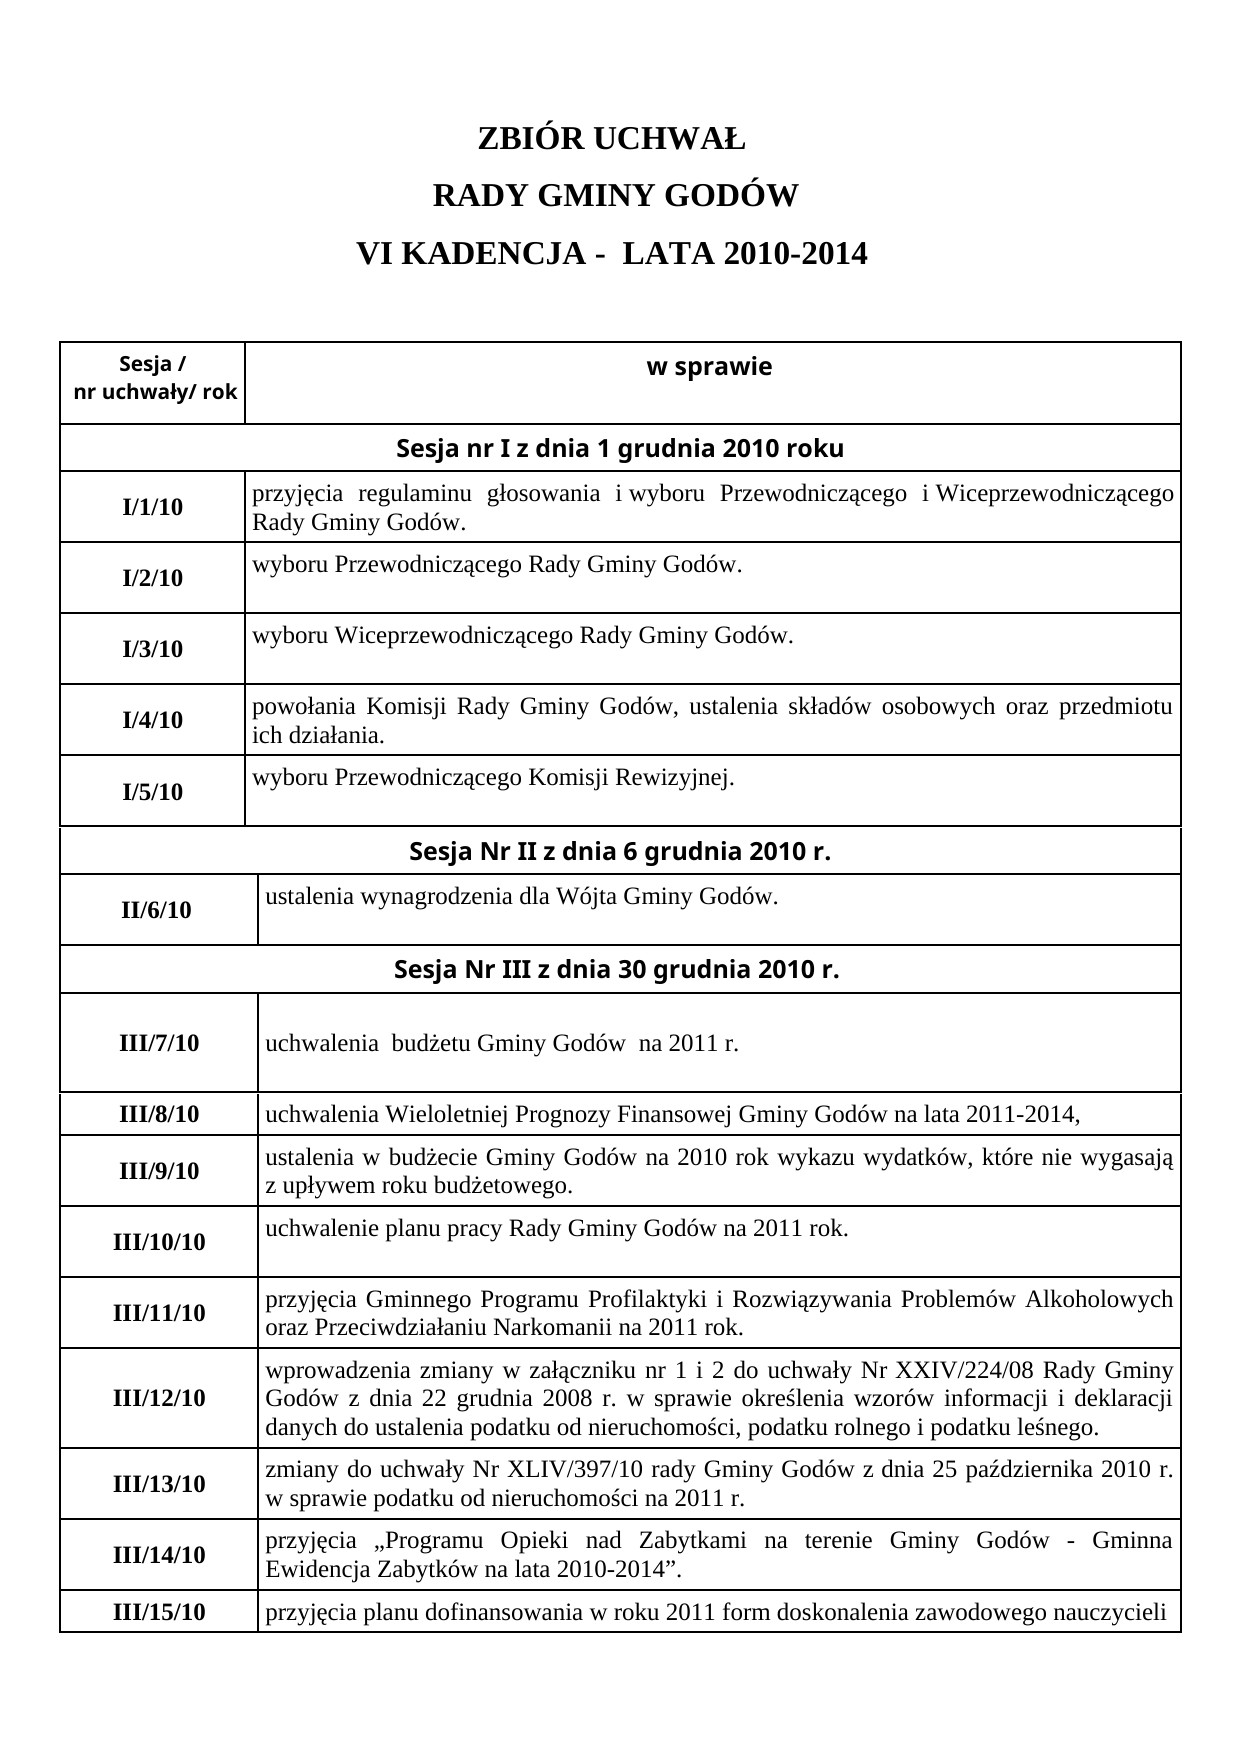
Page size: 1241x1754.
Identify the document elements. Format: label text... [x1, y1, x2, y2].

table_cell III/14/10 [61, 1520, 257, 1589]
table_cell III/13/10 [61, 1449, 257, 1518]
table_cell I/4/10 [61, 685, 244, 754]
table_cell wyboru Przewodniczącego Komisji Rewizyjnej. [246, 756, 1180, 825]
table_header w sprawie [246, 343, 1180, 423]
table_cell III/10/10 [61, 1207, 257, 1276]
table_header Sesja / nr uchwały/ rok [61, 343, 244, 423]
text ZBIÓR UCHWAŁ [59, 118, 1181, 156]
table_cell przyjęcia Gminnego Programu Profilaktyki i Rozwiązywania Problemów Alkoholowych oraz Przeciwdziałaniu Narkomanii na 2011 rok. [259, 1278, 1180, 1347]
table_cell III/12/10 [61, 1349, 257, 1447]
table_cell przyjęcia regulaminu głosowania i wyboru Przewodniczącego i Wiceprzewodniczącego Rady Gminy Godów. [246, 472, 1180, 541]
table_cell I/1/10 [61, 472, 244, 541]
table_cell Sesja Nr II z dnia 6 grudnia 2010 r. [61, 828, 1180, 873]
table_cell ustalenia w budżecie Gminy Godów na 2010 rok wykazu wydatków, które nie wygasają z upływem roku budżetowego. [259, 1136, 1180, 1205]
table_cell wprowadzenia zmiany w załączniku nr 1 i 2 do uchwały Nr XXIV/224/08 Rady Gminy Godów z dnia 22 grudnia 2008 r. w sprawie określenia wzorów informacji i deklaracji danych do ustalenia podatku od nieruchomości, podatku rolnego i podatku leśnego. [259, 1349, 1180, 1447]
table_cell uchwalenie planu pracy Rady Gminy Godów na 2011 rok. [259, 1207, 1180, 1276]
table_cell zmiany do uchwały Nr XLIV/397/10 rady Gminy Godów z dnia 25 października 2010 r. w sprawie podatku od nieruchomości na 2011 r. [259, 1449, 1180, 1518]
table_cell uchwalenia Wieloletniej Prognozy Finansowej Gminy Godów na lata 2011-2014, [259, 1094, 1180, 1134]
table_cell I/5/10 [61, 756, 244, 825]
table_cell III/7/10 [61, 994, 257, 1091]
table_cell uchwalenia budżetu Gminy Godów na 2011 r. [259, 994, 1180, 1091]
table_cell II/6/10 [61, 875, 257, 944]
table_cell przyjęcia planu dofinansowania w roku 2011 form doskonalenia zawodowego nauczycieli [259, 1591, 1180, 1631]
table_cell III/15/10 [61, 1591, 257, 1631]
table_cell I/3/10 [61, 614, 244, 683]
table_cell Sesja Nr III z dnia 30 grudnia 2010 r. [61, 946, 1180, 992]
table_cell przyjęcia „Programu Opieki nad Zabytkami na terenie Gminy Godów - Gminna Ewidencja Zabytków na lata 2010-2014”. [259, 1520, 1180, 1589]
text VI KADENCJA - LATA 2010-2014 [59, 233, 1181, 271]
table_cell III/11/10 [61, 1278, 257, 1347]
table_cell powołania Komisji Rady Gminy Godów, ustalenia składów osobowych oraz przedmiotu ich działania. [246, 685, 1180, 754]
table_cell wyboru Przewodniczącego Rady Gminy Godów. [246, 543, 1180, 612]
table_cell III/8/10 [61, 1094, 257, 1134]
table_cell Sesja nr I z dnia 1 grudnia 2010 roku [61, 425, 1180, 470]
text RADY GMINY GODÓW [59, 176, 1181, 214]
table_cell III/9/10 [61, 1136, 257, 1205]
table_cell I/2/10 [61, 543, 244, 612]
table_cell wyboru Wiceprzewodniczącego Rady Gminy Godów. [246, 614, 1180, 683]
table_cell ustalenia wynagrodzenia dla Wójta Gminy Godów. [259, 875, 1180, 944]
